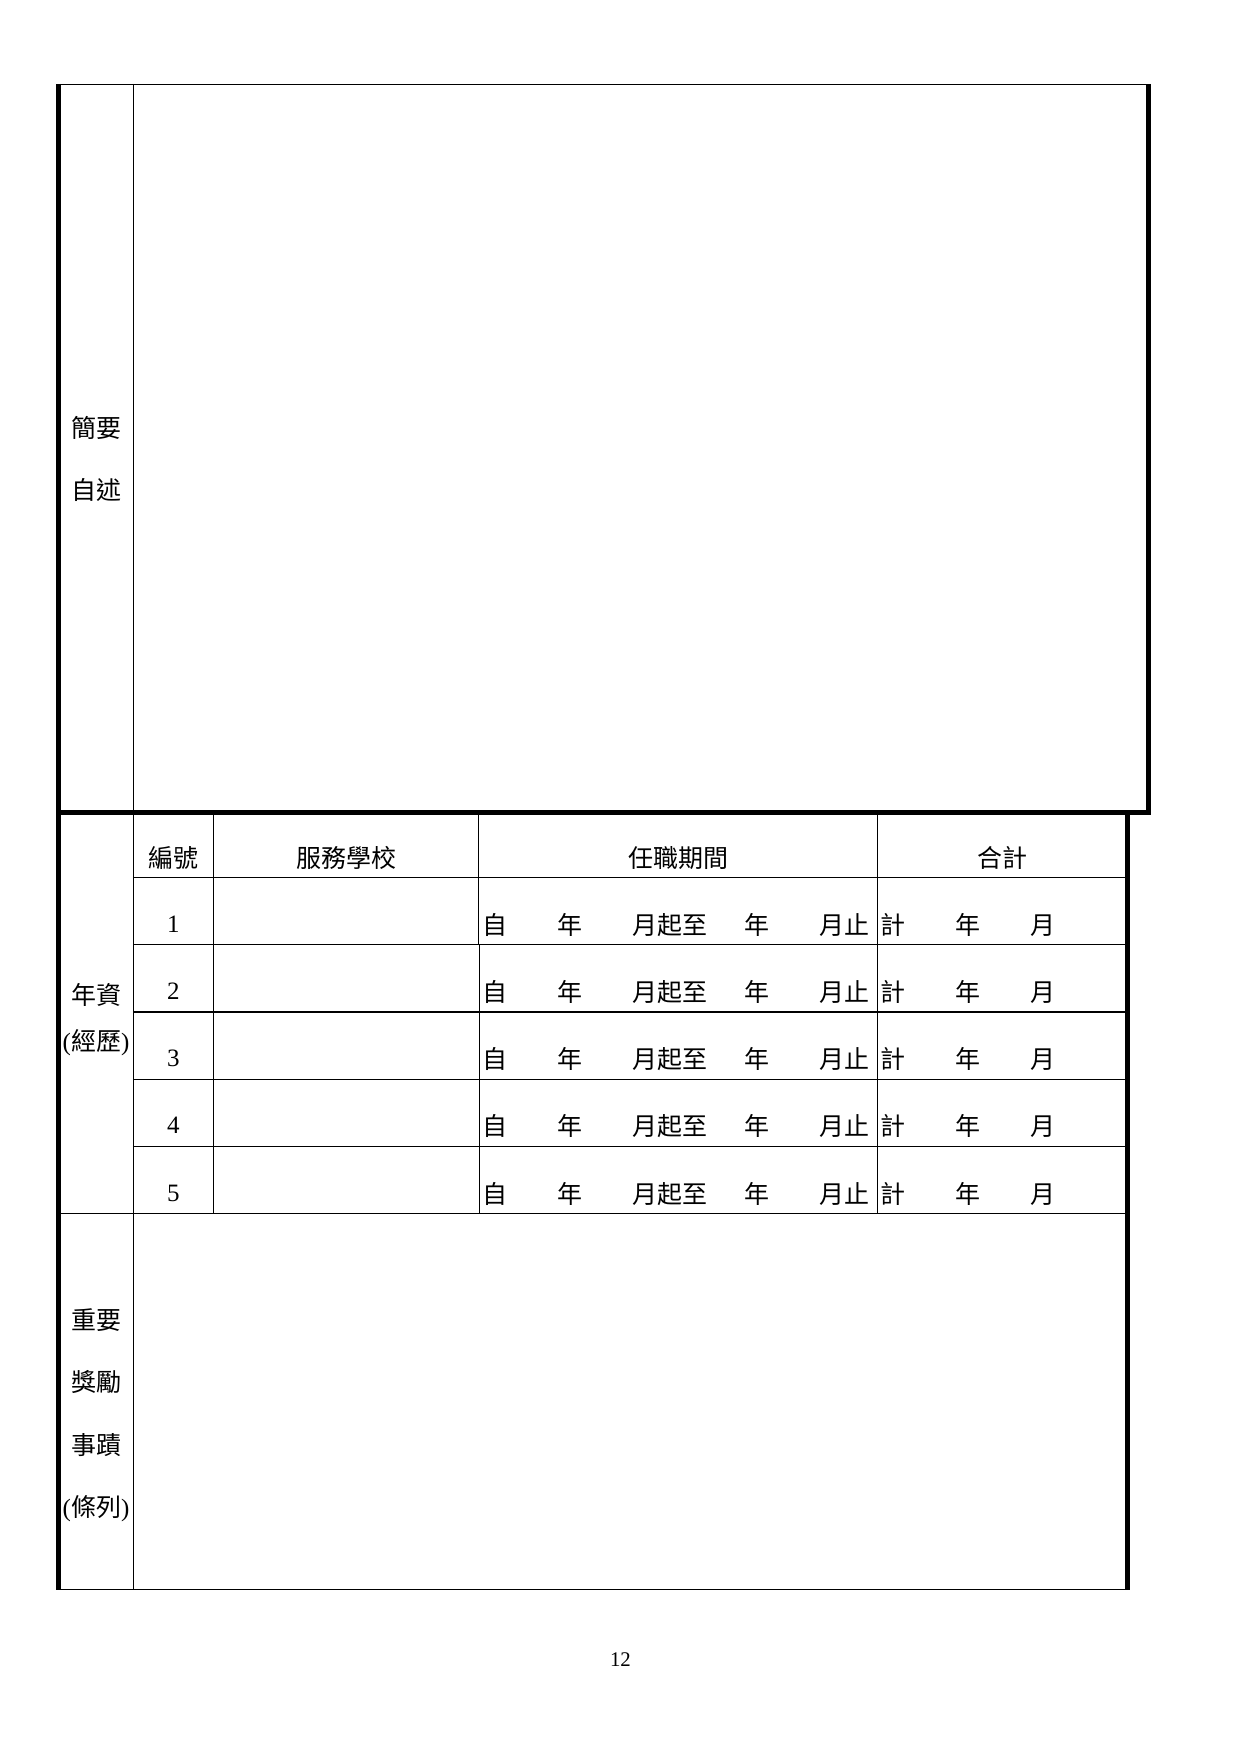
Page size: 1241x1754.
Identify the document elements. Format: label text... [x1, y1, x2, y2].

table_cell [1130, 1079, 1182, 1146]
table_cell 3 [134, 1013, 213, 1079]
table_cell 2 [134, 945, 213, 1011]
table_cell [1130, 1146, 1182, 1213]
table_cell [1130, 1213, 1182, 1589]
table_cell [134, 1214, 1125, 1589]
table_cell [1130, 1011, 1182, 1079]
table_cell [1130, 877, 1182, 944]
table_cell 計 年 月 [878, 1080, 1125, 1146]
table_cell 計 年 月 [878, 945, 1125, 1011]
table_cell 合計 [878, 815, 1125, 877]
table_cell [134, 85, 1146, 810]
table_cell 5 [134, 1147, 213, 1213]
table_cell [214, 1080, 479, 1146]
table_cell 自 年 月起至 年 月止 [480, 1080, 877, 1146]
table_cell 自 年 月起至 年 月止 [480, 1147, 877, 1213]
table_cell 簡要自述 [61, 85, 133, 810]
table_cell [1130, 944, 1182, 1011]
table_cell [214, 945, 479, 1011]
table_cell 自 年 月起至 年 月止 [480, 945, 877, 1011]
table_cell 年資 (經歷) [61, 815, 133, 1213]
table_cell 計 年 月 [878, 1013, 1125, 1079]
table_cell 服務學校 [214, 815, 478, 877]
table_cell 任職期間 [479, 815, 877, 877]
table_cell 計 年 月 [878, 1147, 1125, 1213]
table_cell [214, 878, 478, 944]
table_cell 自 年 月起至 年 月止 [480, 1013, 877, 1079]
table_cell [1130, 810, 1182, 877]
table_cell [214, 1013, 479, 1079]
table_cell [1151, 84, 1182, 810]
table_cell 編號 [134, 815, 213, 877]
table_cell 1 [134, 878, 213, 944]
table_cell [214, 1147, 479, 1213]
table_cell 重要 獎勵 事蹟 (條列) [61, 1214, 133, 1589]
table_cell 4 [134, 1080, 213, 1146]
table_cell 自 年 月起至 年 月止 [479, 878, 877, 944]
table_cell 計 年 月 [878, 878, 1125, 944]
